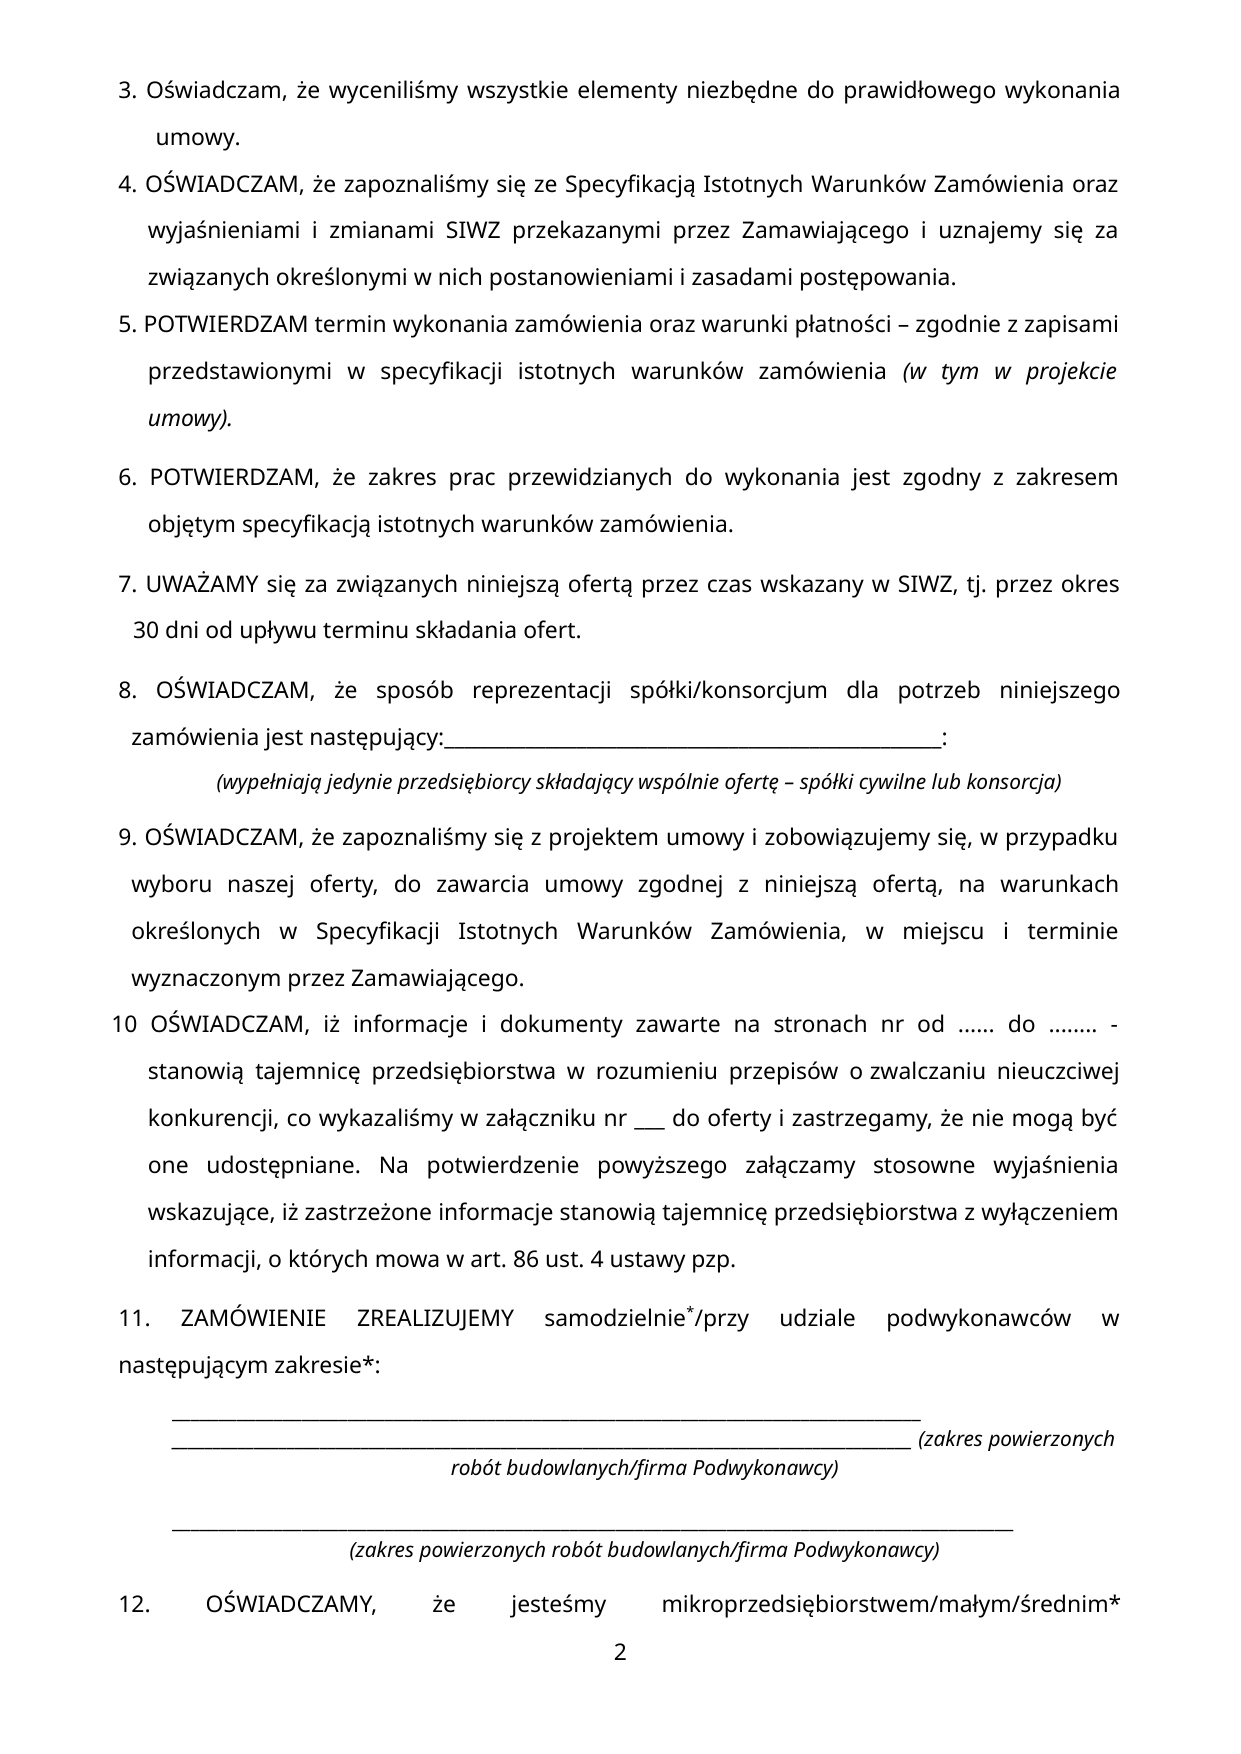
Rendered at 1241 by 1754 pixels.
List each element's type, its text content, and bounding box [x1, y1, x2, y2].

text 7. UWAŻAMY się za związanych niniejszą ofertą przez czas wskazany w SIWZ, tj. przez okres 30 dni od upływu terminu składania ofert. [118, 567, 1122, 646]
text (zakres powierzonych robót budowlanych/firma Podwykonawcy) [172, 1535, 1120, 1563]
text __________________________________________________________________________________________ (zakres powierzonych robót budowlanych/firma Podwykonawcy) [172, 1424, 1120, 1481]
text 6. POTWIERDZAM, że zakres prac przewidzianych do wykonania jest zgodny z zakresem objętym specyfikacją istotnych warunków zamówienia. [118, 461, 1120, 539]
text 8. OŚWIADCZAM, że sposób reprezentacji spółki/konsorcjum dla potrzeb niniejszego zamówienia jest następujący:_________________________________________________: [118, 674, 1122, 752]
text 3. Oświadczam, że wyceniliśmy wszystkie elementy niezbędne do prawidłowego wykonania umowy. [118, 74, 1122, 152]
text 4. OŚWIADCZAM, że zapoznaliśmy się ze Specyfikacją Istotnych Warunków Zamówienia oraz wyjaśnieniami i zmianami SIWZ przekazanymi przez Zamawiającego i uznajemy się za związanych określonymi w nich postanowieniami i zasadami postępowania. [118, 167, 1120, 292]
text 11. ZAMÓWIENIE ZREALIZUJEMY samodzielnie*/przy udziale podwykonawców w następującym zakresie*: [118, 1302, 1120, 1380]
text ___________________________________________________________________________________________ [172, 1506, 1120, 1535]
text _________________________________________________________________________________ [172, 1396, 1120, 1424]
text 9. OŚWIADCZAM, że zapoznaliśmy się z projektem umowy i zobowiązujemy się, w przypadku wyboru naszej oferty, do zawarcia umowy zgodnej z niniejszą ofertą, na warunkach określonych w Specyfikacji Istotnych Warunków Zamówienia, w miejscu i terminie wyznaczonym przez Zamawiającego. [118, 821, 1120, 993]
text 10 OŚWIADCZAM, iż informacje i dokumenty zawarte na stronach nr od ...... do ........ - stanowią tajemnicę przedsiębiorstwa w rozumieniu przepisów o zwalczaniu nieuczciwej konkurencji, co wykazaliśmy w załączniku nr ___ do oferty i zastrzegamy, że nie mogą być one udostępniane. Na potwierdzenie powyższego załączamy stosowne wyjaśnienia wskazujące, iż zastrzeżone informacje stanowią tajemnicę przedsiębiorstwa z wyłączeniem informacji, o których mowa w art. 86 ust. 4 ustawy pzp. [111, 1008, 1120, 1274]
text 12. OŚWIADCZAMY, że jesteśmy mikroprzedsiębiorstwem/małym/średnim* [118, 1588, 1122, 1619]
text 5. POTWIERDZAM termin wykonania zamówienia oraz warunki płatności – zgodnie z zapisami przedstawionymi w specyfikacji istotnych warunków zamówienia (w tym w projekcie umowy). [118, 308, 1120, 433]
text (wypełniają jedynie przedsiębiorcy składający wspólnie ofertę – spółki cywilne lub konsorcja) [159, 767, 1122, 796]
